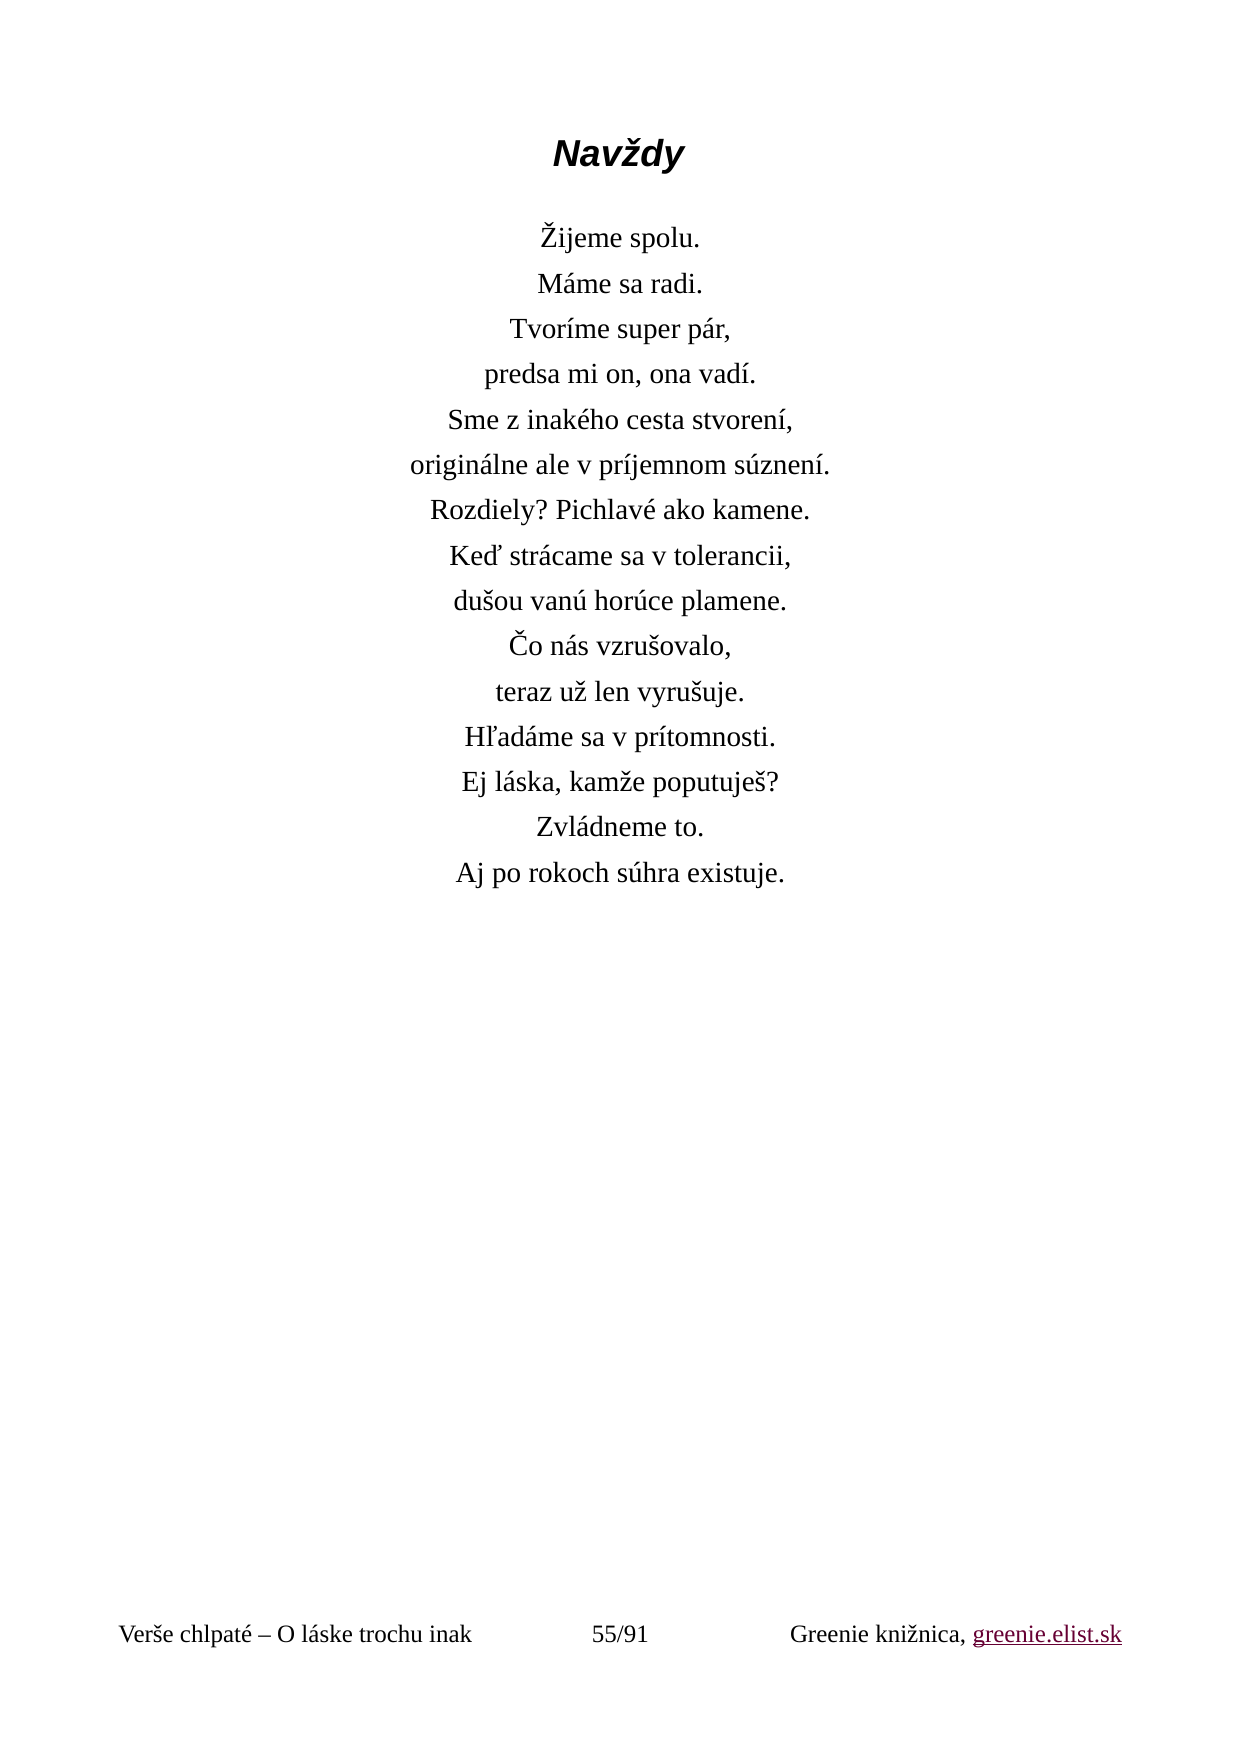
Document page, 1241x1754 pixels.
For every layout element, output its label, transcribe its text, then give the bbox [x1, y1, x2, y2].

text Keď strácame sa v tolerancii, [106, 538, 1134, 571]
text predsa mi on, ona vadí. [106, 356, 1134, 390]
text Sme z inakého cesta stvorení, [106, 402, 1134, 435]
text Čo nás vzrušovalo, [106, 628, 1134, 662]
text Rozdiely? Pichlavé ako kamene. [106, 492, 1134, 526]
text Žijeme spolu. [106, 221, 1134, 254]
text Máme sa radi. [106, 266, 1134, 299]
text dušou vanú horúce plamene. [106, 583, 1134, 617]
text teraz už len vyrušuje. [106, 674, 1134, 707]
text Tvoríme super pár, [106, 311, 1134, 345]
text Zvládneme to. [106, 809, 1134, 843]
text Aj po rokoch súhra existuje. [106, 855, 1134, 888]
text originálne ale v príjemnom súznení. [106, 447, 1134, 481]
subtitle Navždy [106, 131, 1134, 174]
text Hľadáme sa v prítomnosti. [106, 719, 1134, 752]
text Ej láska, kamže poputuješ? [106, 764, 1134, 798]
